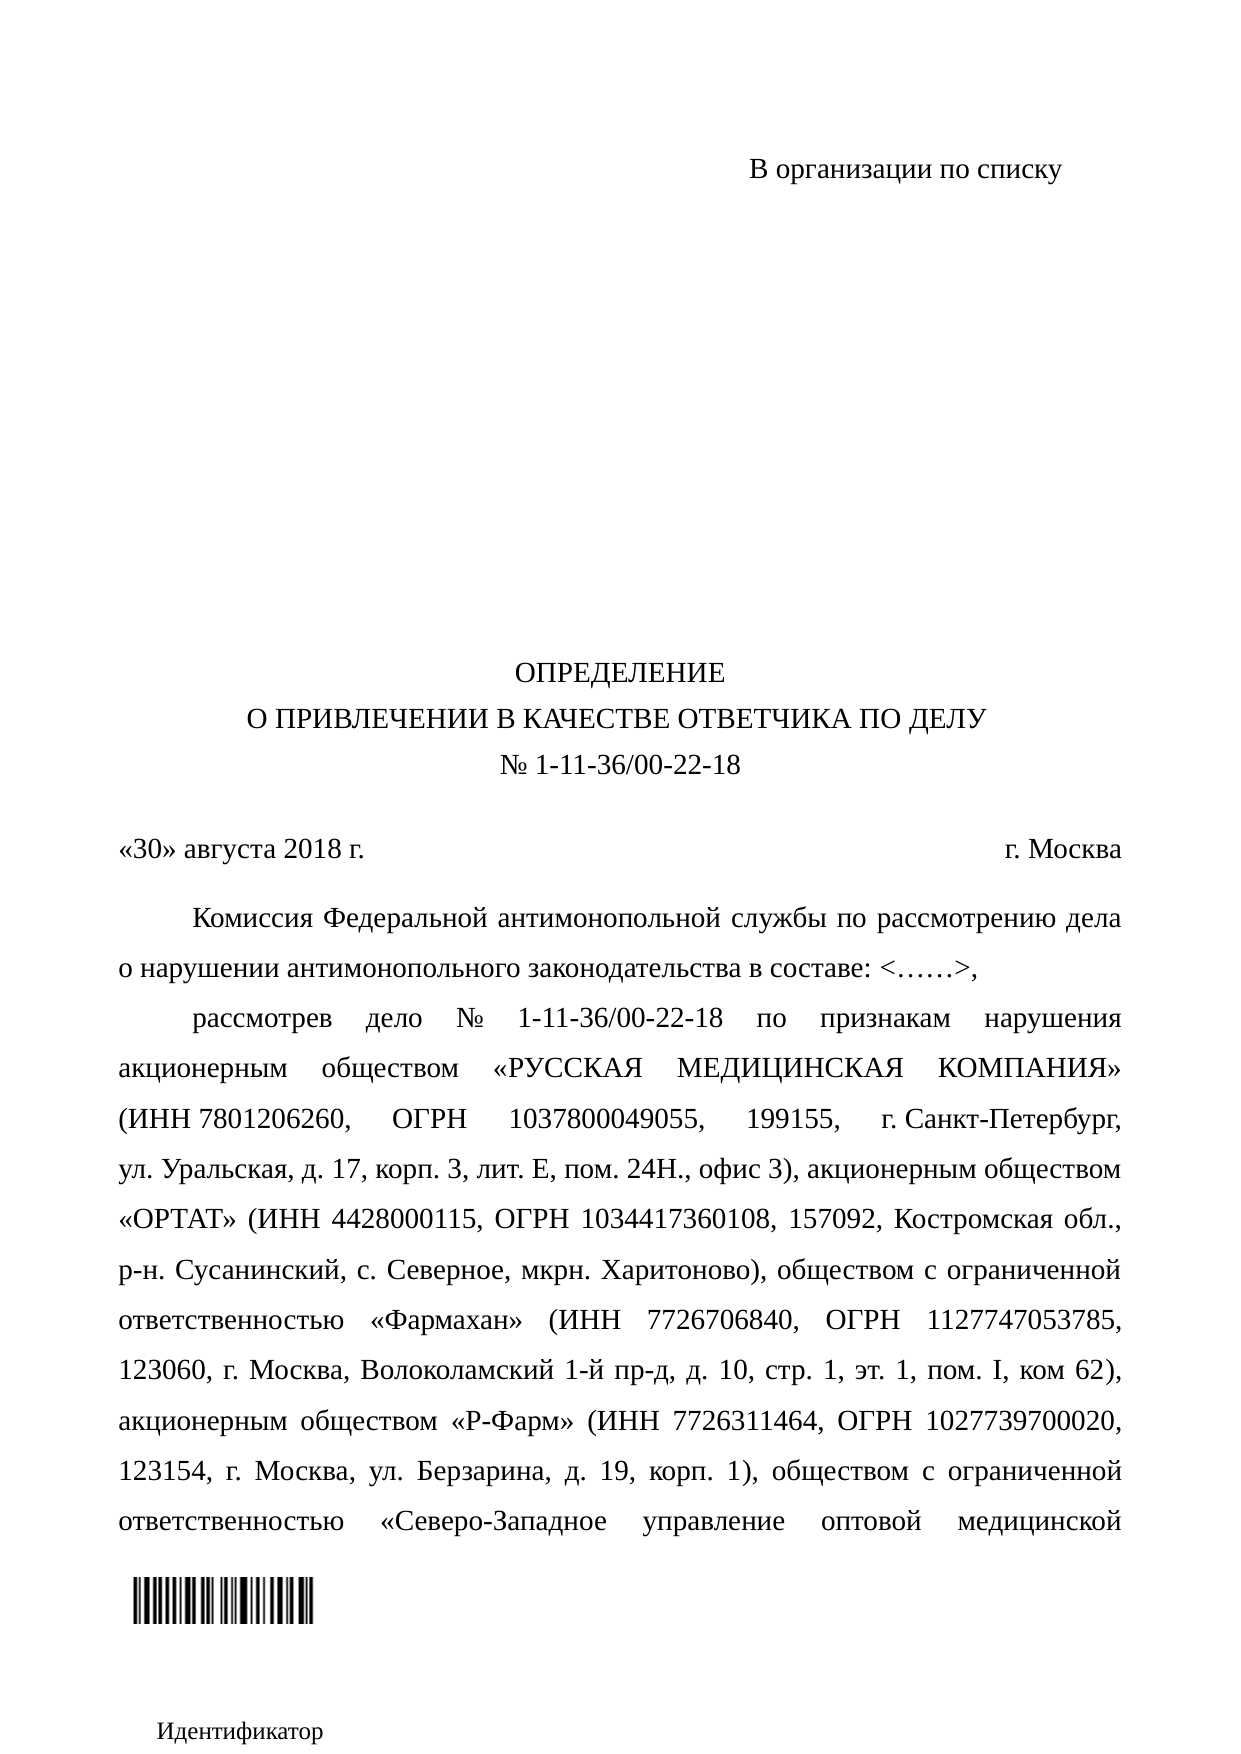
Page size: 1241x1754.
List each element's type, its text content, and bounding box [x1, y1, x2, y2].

text ОПРЕДЕЛЕНИЕ [118, 655, 1122, 688]
text «30» августа 2018 г. г. Москва [118, 831, 1122, 864]
picture [118, 1577, 331, 1624]
text № 1-11-36/00-22-18 [118, 747, 1122, 780]
text Комиссия Федеральной антимонопольной службы по рассмотрению дела о нарушении антимонопольного законодательства в составе: <……>, [118, 900, 1122, 983]
text рассмотрев дело № 1-11-36/00-22-18 по признакам нарушения акционерным обществом «РУССКАЯ МЕДИЦИНСКАЯ КОМПАНИЯ» (ИНН 7801206260, ОГРН 1037800049055, 199155, г. Санкт-Петербург, ул. Уральская, д. 17, корп. 3, лит. Е, пом. 24Н., офис 3), акционерным обществом «ОРТАТ» (ИНН 4428000115, ОГРН 1034417360108, 157092, Костромская обл., р-н. Сусанинский, с. Северное, мкрн. Харитоново), обществом с ограниченной ответственностью «Фармахан» (ИНН 7726706840, ОГРН 1127747053785, 123060, г. Москва, Волоколамский 1-й пр-д, д. 10, стр. 1, эт. 1, пом. I, ком 62), акционерным обществом «Р-Фарм» (ИНН 7726311464, ОГРН 1027739700020, 123154, г. Москва, ул. Берзарина, д. 19, корп. 1), обществом с ограниченной ответственностью «Северо-Западное управление оптовой медицинской [118, 1000, 1122, 1537]
text В организации по списку [657, 152, 1122, 185]
text О ПРИВЛЕЧЕНИИ В КАЧЕСТВЕ ОТВЕТЧИКА ПО ДЕЛУ [118, 701, 1122, 734]
